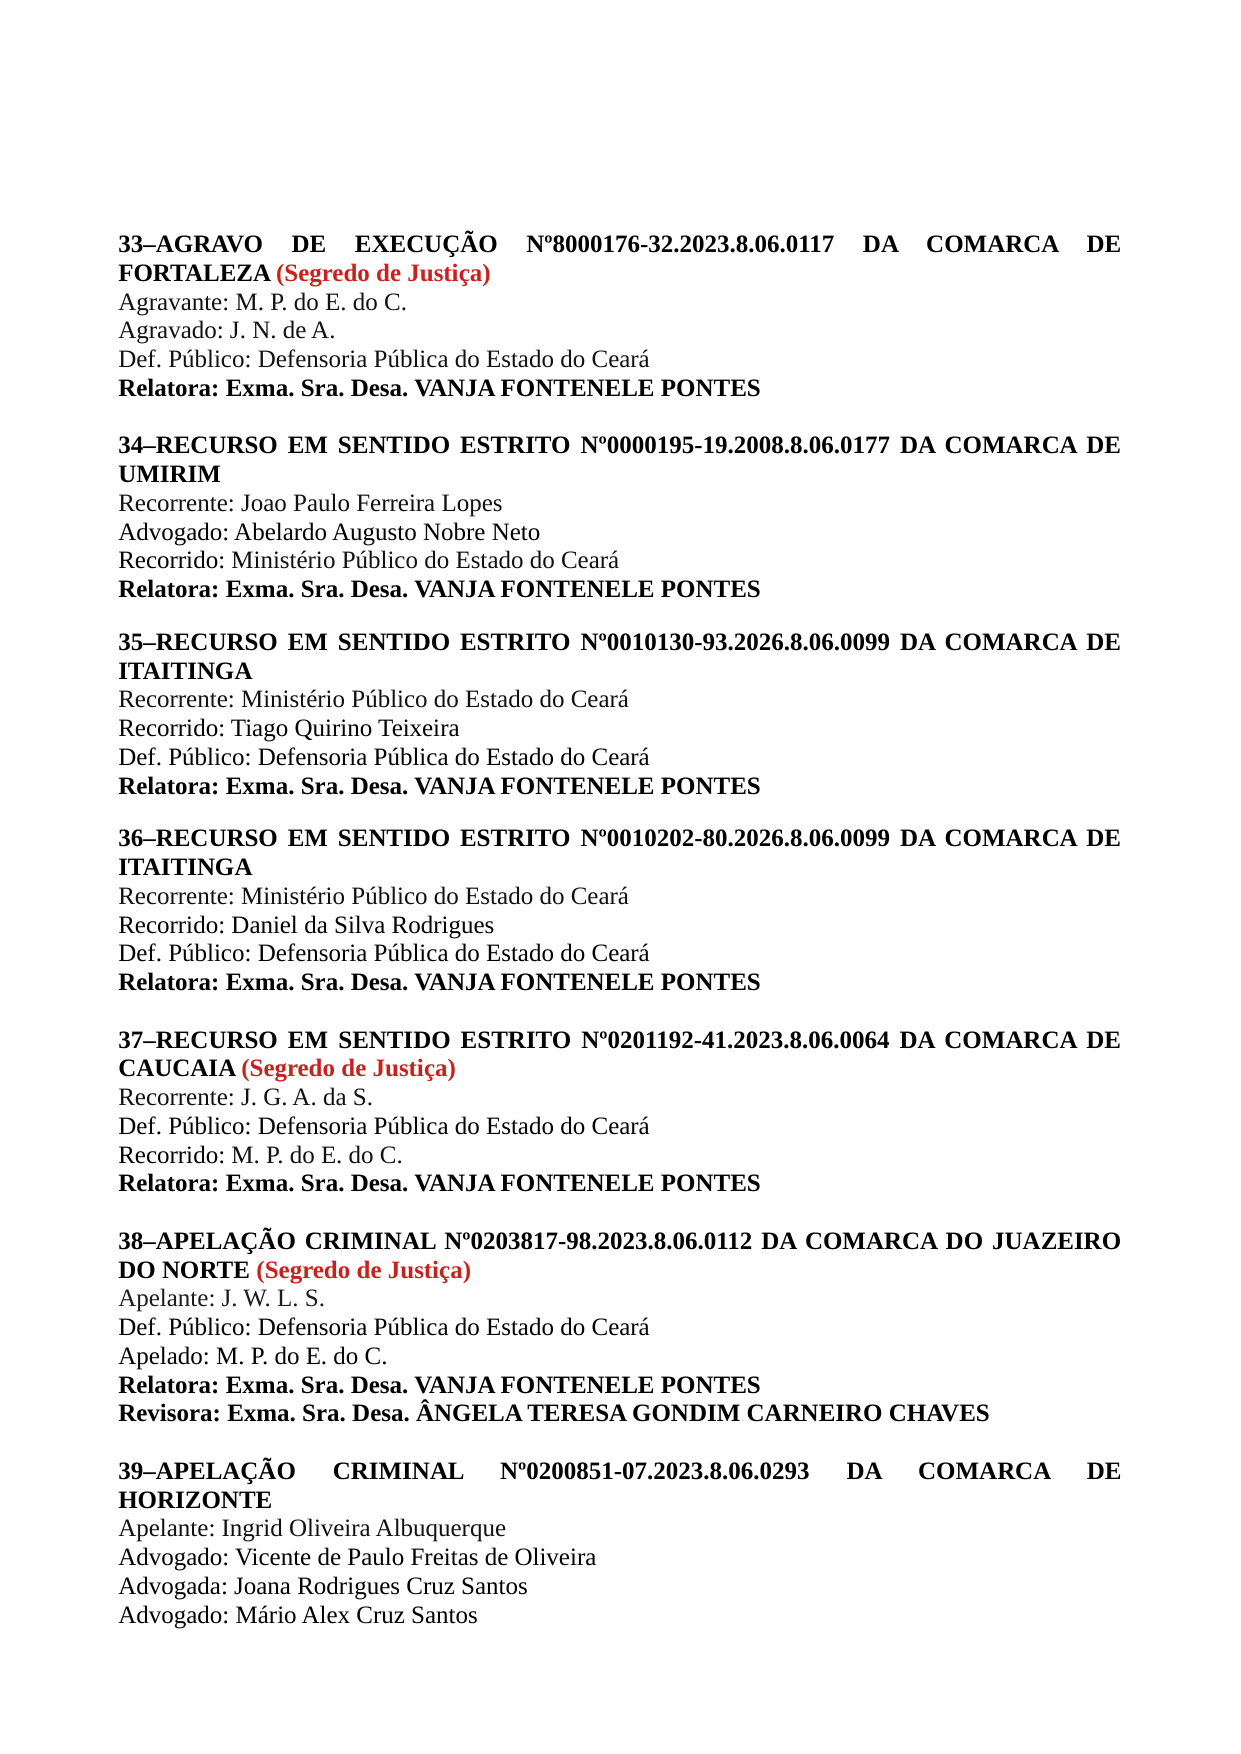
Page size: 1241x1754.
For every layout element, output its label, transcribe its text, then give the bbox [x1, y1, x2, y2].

text 38–APELAÇÃO CRIMINAL Nº0203817-98.2023.8.06.0112 DA COMARCA DO JUAZEIRO DO NORTE (Segredo de Justiça) [118, 1226, 1122, 1283]
text Advogado: Mário Alex Cruz Santos [118, 1600, 1122, 1628]
text Def. Público: Defensoria Pública do Estado do Ceará [118, 1111, 1122, 1140]
text Relatora: Exma. Sra. Desa. VANJA FONTENELE PONTES [118, 771, 1122, 799]
text 34–RECURSO EM SENTIDO ESTRITO Nº0000195-19.2008.8.06.0177 DA COMARCA DE UMIRIM [118, 430, 1122, 488]
text Agravante: M. P. do E. do C. [118, 287, 1122, 315]
text Relatora: Exma. Sra. Desa. VANJA FONTENELE PONTES [118, 1168, 1122, 1197]
text Relatora: Exma. Sra. Desa. VANJA FONTENELE PONTES [118, 574, 1122, 603]
text 37–RECURSO EM SENTIDO ESTRITO Nº0201192-41.2023.8.06.0064 DA COMARCA DE CAUCAIA (Segredo de Justiça) [118, 1025, 1122, 1082]
text Advogado: Vicente de Paulo Freitas de Oliveira [118, 1542, 1122, 1571]
text Recorrente: Ministério Público do Estado do Ceará [118, 881, 1122, 910]
text Apelado: M. P. do E. do C. [118, 1341, 1122, 1370]
text Def. Público: Defensoria Pública do Estado do Ceará [118, 938, 1122, 967]
text Relatora: Exma. Sra. Desa. VANJA FONTENELE PONTES [118, 373, 1122, 402]
text Apelante: J. W. L. S. [118, 1283, 1122, 1312]
text Def. Público: Defensoria Pública do Estado do Ceará [118, 1312, 1122, 1341]
text 36–RECURSO EM SENTIDO ESTRITO Nº0010202-80.2026.8.06.0099 DA COMARCA DE ITAITINGA [118, 823, 1122, 881]
text Recorrido: M. P. do E. do C. [118, 1140, 1122, 1168]
text Recorrente: J. G. A. da S. [118, 1082, 1122, 1111]
text Recorrido: Tiago Quirino Teixeira [118, 713, 1122, 742]
text Revisora: Exma. Sra. Desa. ÂNGELA TERESA GONDIM CARNEIRO CHAVES [118, 1398, 1122, 1427]
text Apelante: Ingrid Oliveira Albuquerque [118, 1513, 1122, 1542]
text Advogada: Joana Rodrigues Cruz Santos [118, 1571, 1122, 1600]
text 39–APELAÇÃO CRIMINAL Nº0200851-07.2023.8.06.0293 DA COMARCA DE HORIZONTE [118, 1456, 1122, 1513]
text Recorrente: Ministério Público do Estado do Ceará [118, 684, 1122, 713]
text Recorrente: Joao Paulo Ferreira Lopes [118, 488, 1122, 517]
text Def. Público: Defensoria Pública do Estado do Ceará [118, 742, 1122, 771]
text Relatora: Exma. Sra. Desa. VANJA FONTENELE PONTES [118, 1370, 1122, 1398]
text Advogado: Abelardo Augusto Nobre Neto [118, 517, 1122, 545]
text Relatora: Exma. Sra. Desa. VANJA FONTENELE PONTES [118, 967, 1122, 996]
text 33–AGRAVO DE EXECUÇÃO Nº8000176-32.2023.8.06.0117 DA COMARCA DE FORTALEZA (Segredo de Justiça) [118, 229, 1122, 287]
text Def. Público: Defensoria Pública do Estado do Ceará [118, 344, 1122, 373]
text Agravado: J. N. de A. [118, 315, 1122, 344]
text Recorrido: Daniel da Silva Rodrigues [118, 910, 1122, 938]
text Recorrido: Ministério Público do Estado do Ceará [118, 545, 1122, 574]
text 35–RECURSO EM SENTIDO ESTRITO Nº0010130-93.2026.8.06.0099 DA COMARCA DE ITAITINGA [118, 627, 1122, 684]
